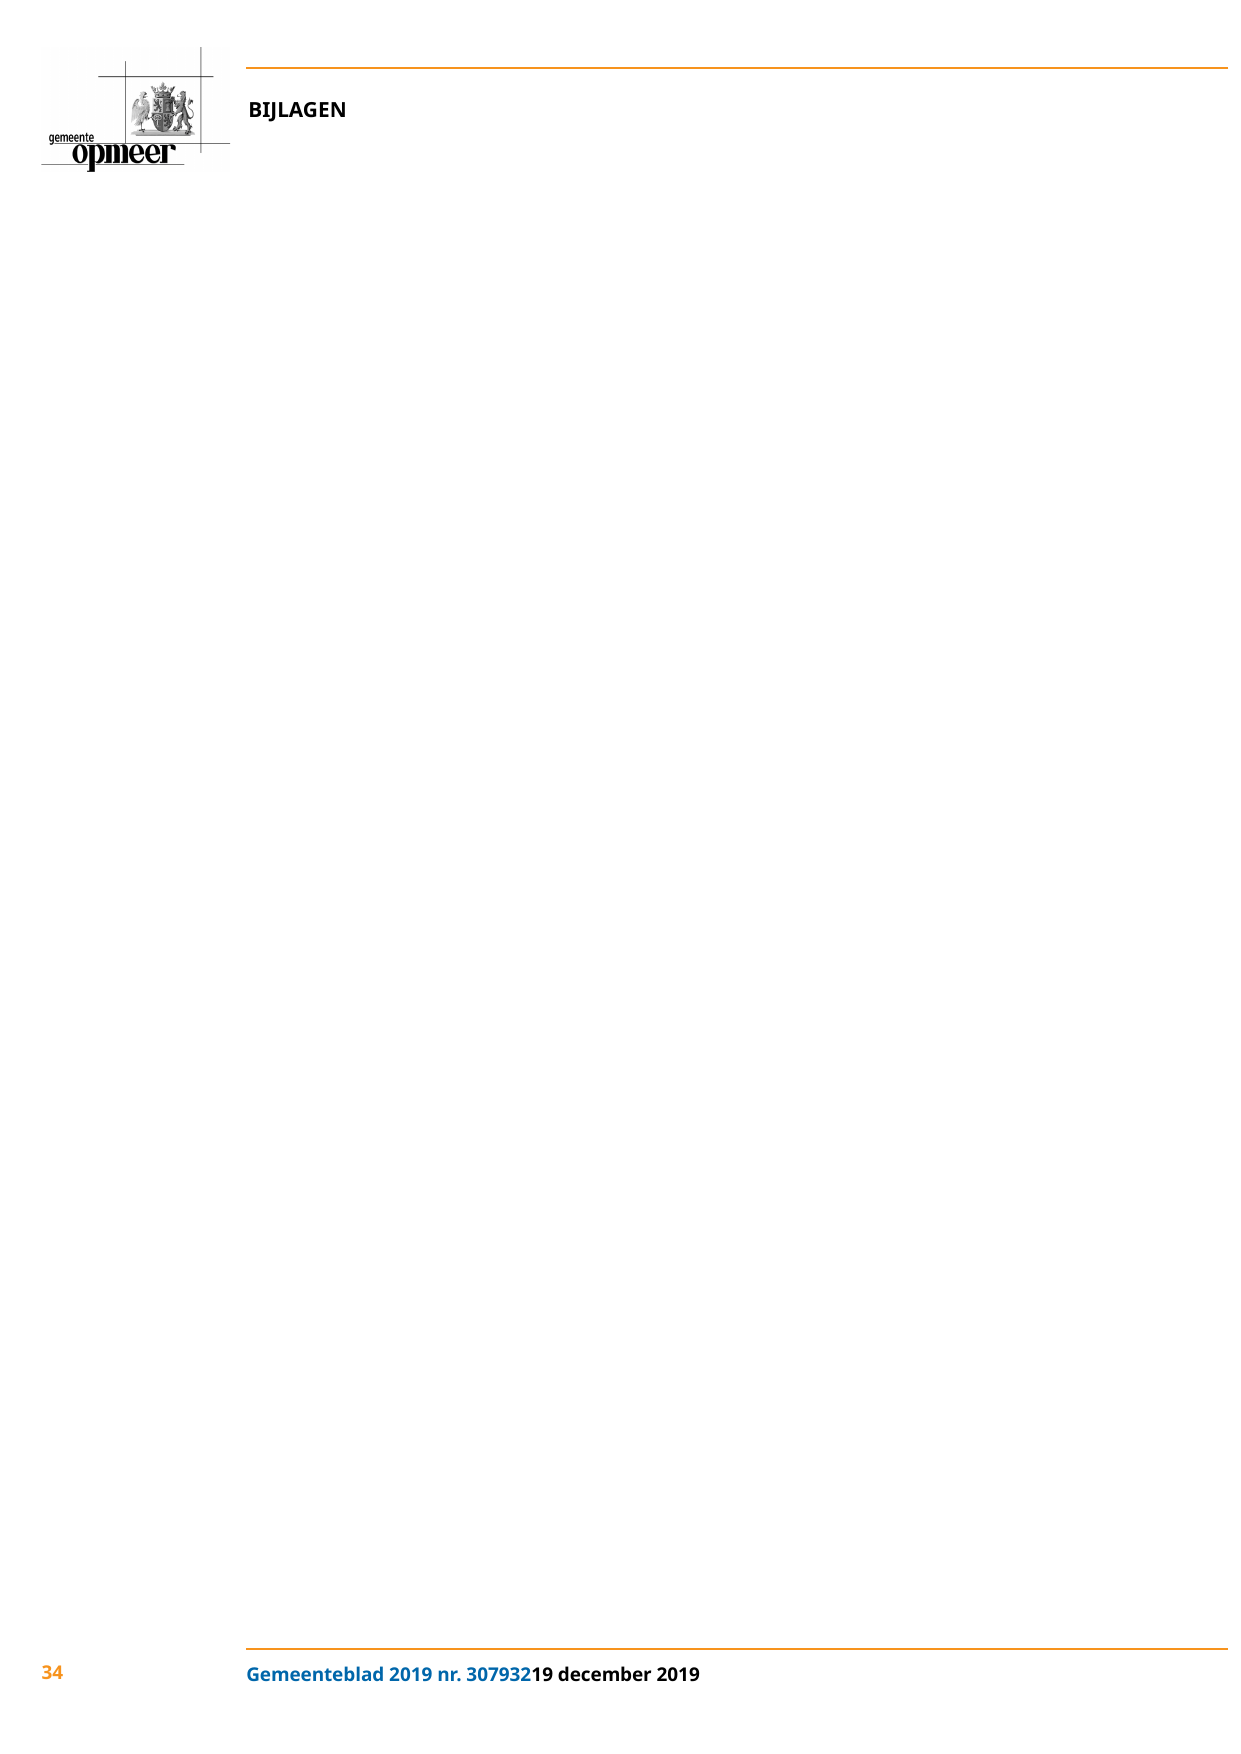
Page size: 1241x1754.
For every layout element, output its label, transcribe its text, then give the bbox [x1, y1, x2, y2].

text BIJLAGEN [248, 95, 1152, 123]
picture [41, 47, 231, 172]
